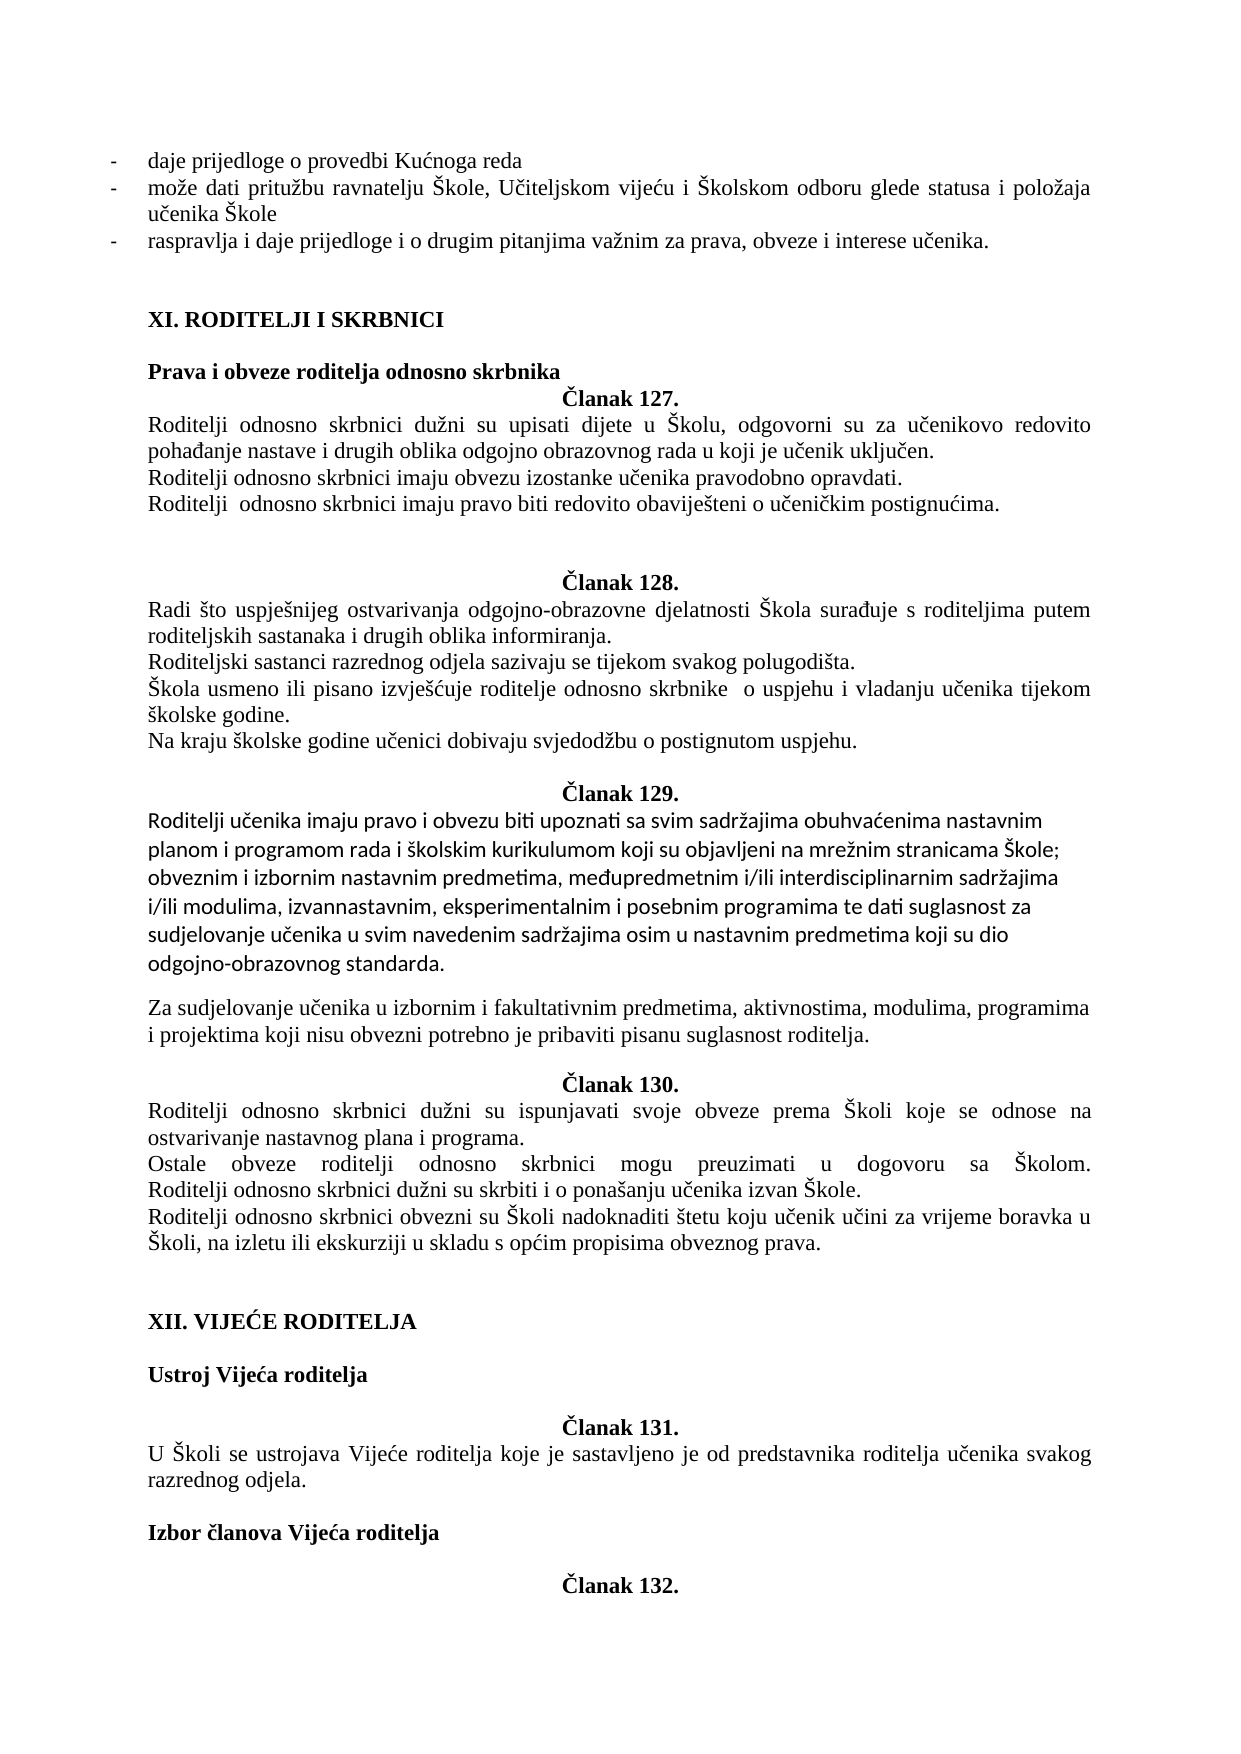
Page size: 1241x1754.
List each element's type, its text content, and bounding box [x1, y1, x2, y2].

list daje prijedloge o provedbi Kućnoga reda [110, 148, 1093, 174]
text Ostale obveze roditelji odnosno skrbnici mogu preuzimati u dogovoru sa Školom. Roditelji odnosno skrbnici dužni su skrbiti i o ponašanju učenika izvan Škole. [148, 1150, 1093, 1203]
list raspravlja i daje prijedloge i o drugim pitanjima važnim za prava, obveze i interese učenika. [110, 227, 1093, 253]
text Škola usmeno ili pisano izvješćuje roditelje odnosno skrbnike o uspjehu i vladanju učenika tijekom školske godine. [148, 675, 1093, 727]
text Roditelji odnosno skrbnici obvezni su Školi nadoknaditi štetu koju učenik učini za vrijeme boravka u Školi, na izletu ili ekskurziji u skladu s općim propisima obveznog prava. [148, 1203, 1093, 1256]
text Članak 128. [148, 569, 1093, 596]
text Prava i obveze roditelja odnosno skrbnika [148, 358, 1093, 385]
text Roditelji odnosno skrbnici dužni su upisati dijete u Školu, odgovorni su za učenikovo redovito pohađanje nastave i drugih oblika odgojno obrazovnog rada u koji je učenik uključen. [148, 411, 1093, 464]
text Članak 131. [148, 1414, 1093, 1440]
text Roditelji odnosno skrbnici dužni su ispunjavati svoje obveze prema Školi koje se odnose na ostvarivanje nastavnog plana i programa. [148, 1097, 1093, 1150]
text Za sudjelovanje učenika u izbornim i fakultativnim predmetima, aktivnostima, modulima, programima i projektima koji nisu obvezni potrebno je pribaviti pisanu suglasnost roditelja. [148, 994, 1093, 1071]
text Članak 130. [148, 1071, 1093, 1097]
text Na kraju školske godine učenici dobivaju svjedodžbu o postignutom uspjehu. [148, 727, 1093, 754]
text Roditeljski sastanci razrednog odjela sazivaju se tijekom svakog polugodišta. [148, 648, 1093, 675]
text XI. RODITELJI I SKRBNICI [148, 306, 1093, 332]
text XII. VIJEĆE RODITELJA [148, 1308, 1093, 1335]
list može dati pritužbu ravnatelju Škole, Učiteljskom vijeću i Školskom odboru glede statusa i položaja učenika Škole [110, 174, 1093, 227]
text Članak 129. [148, 780, 1093, 806]
text Izbor članova Vijeća roditelja [148, 1519, 1093, 1546]
text Roditelji odnosno skrbnici imaju pravo biti redovito obaviješteni o učeničkim postignućima. [148, 490, 1093, 517]
text Članak 132. [148, 1572, 1093, 1598]
text Roditelji odnosno skrbnici imaju obvezu izostanke učenika pravodobno opravdati. [148, 464, 1093, 490]
text Roditelji učenika imaju pravo i obvezu biti upoznati sa svim sadržajima obuhvaćenima nastavnim planom i programom rada i školskim kurikulumom koji su objavljeni na mrežnim stranicama Škole; obveznim i izbornim nastavnim predmetima, međupredmetnim i/ili interdisciplinarnim sadržajima i/ili modulima, izvannastavnim, eksperimentalnim i posebnim programima te dati suglasnost za sudjelovanje učenika u svim navedenim sadržajima osim u nastavnim predmetima koji su dio odgojno-obrazovnog standarda. [148, 806, 1093, 977]
text Članak 127. [148, 385, 1093, 411]
text Radi što uspješnijeg ostvarivanja odgojno-obrazovne djelatnosti Škola surađuje s roditeljima putem roditeljskih sastanaka i drugih oblika informiranja. [148, 596, 1093, 648]
text Ustroj Vijeća roditelja [148, 1361, 1093, 1387]
text U Školi se ustrojava Vijeće roditelja koje je sastavljeno je od predstavnika roditelja učenika svakog razrednog odjela. [148, 1440, 1093, 1493]
